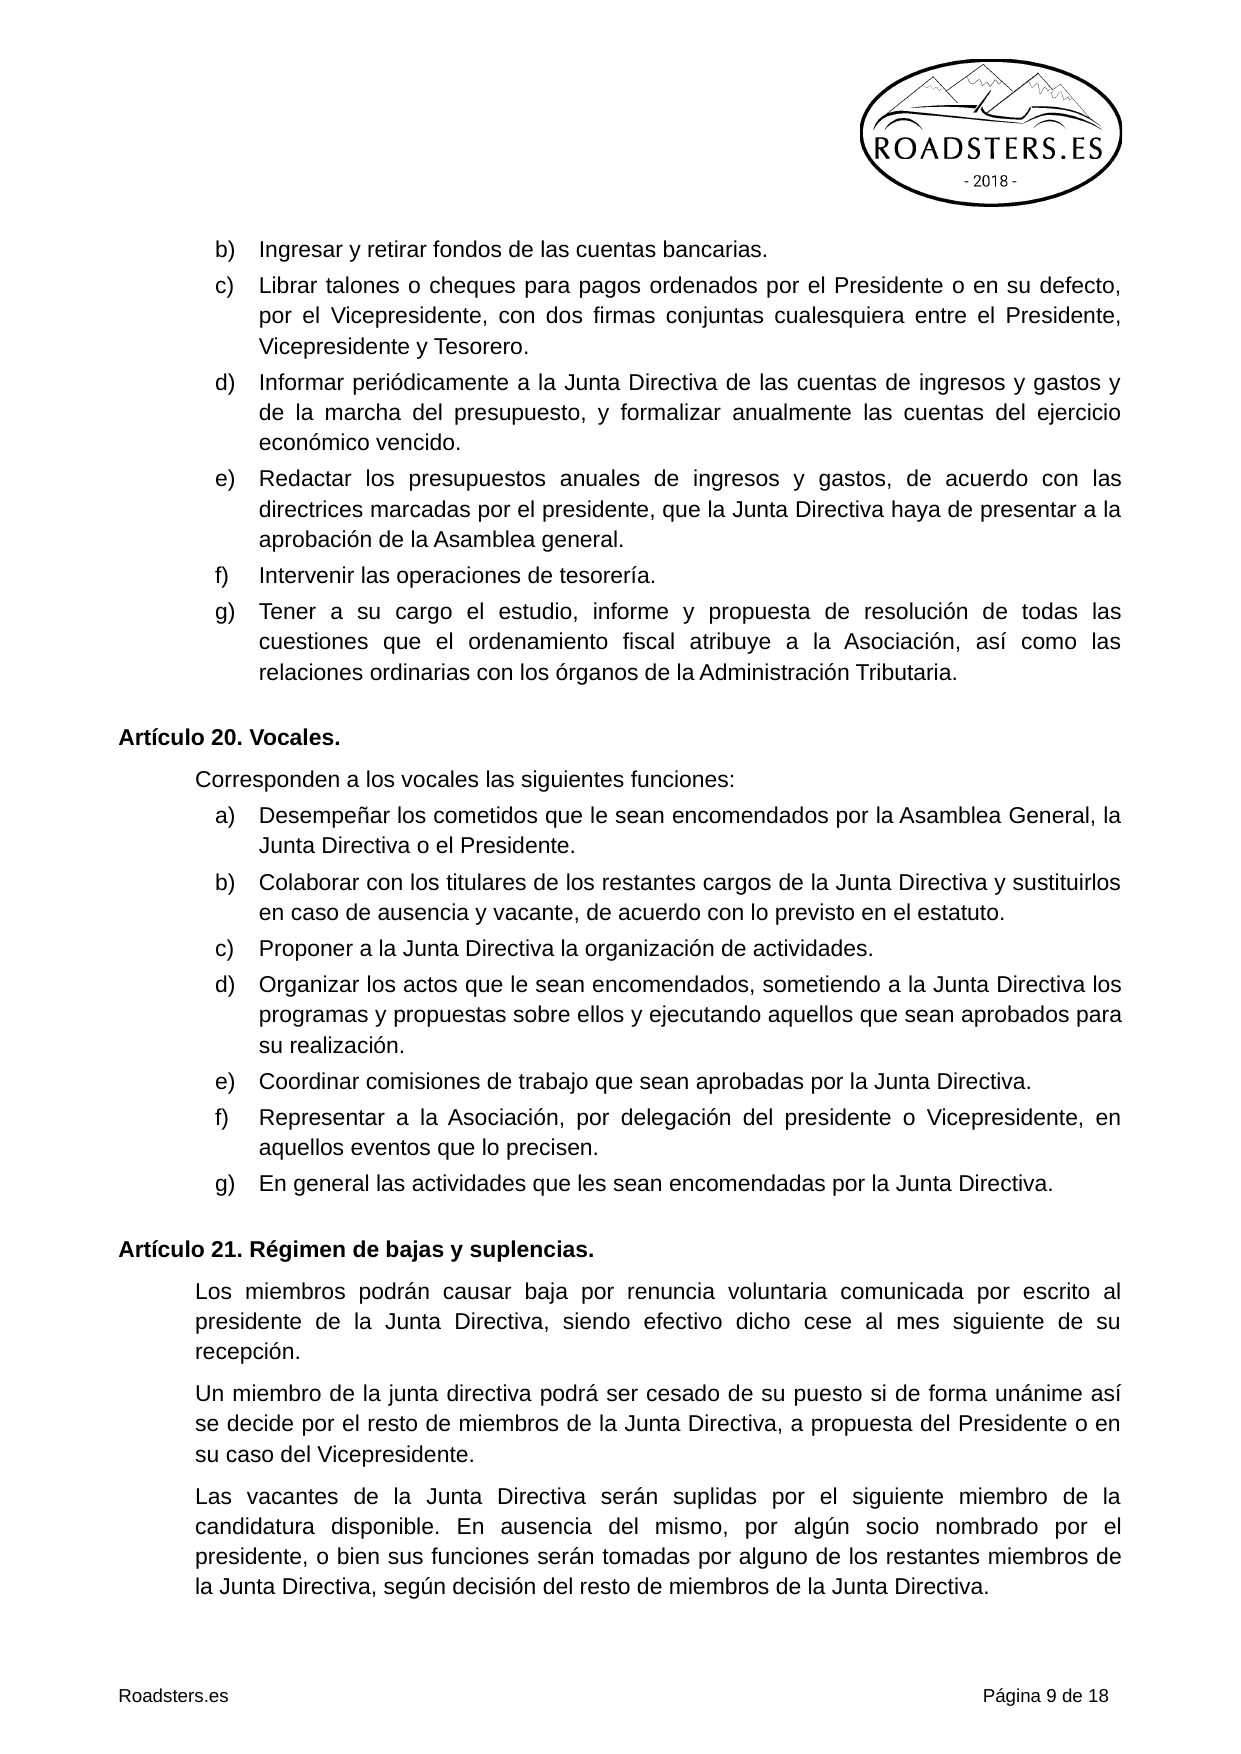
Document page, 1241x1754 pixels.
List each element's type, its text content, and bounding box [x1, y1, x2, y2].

text Un miembro de la junta directiva podrá ser cesado de su puesto si de forma unánime así se decide por el resto de miembros de la Junta Directiva, a propuesta del Presidente o en su caso del Vicepresidente. [195, 1380, 1122, 1467]
text Corresponden a los vocales las siguientes funciones: [195, 766, 1122, 792]
subtitle Ingresar y retirar fondos de las cuentas bancarias. [215, 236, 1122, 262]
subtitle Proponer a la Junta Directiva la organización de actividades. [215, 935, 1122, 961]
subtitle En general las actividades que les sean encomendadas por la Junta Directiva. [215, 1170, 1122, 1197]
picture [860, 59, 1123, 207]
subtitle Desempeñar los cometidos que le sean encomendados por la Asamblea General, la Junta Directiva o el Presidente. [215, 802, 1122, 859]
subtitle Informar periódicamente a la Junta Directiva de las cuentas de ingresos y gastos y de la marcha del presupuesto, y formalizar anualmente las cuentas del ejercicio económico vencido. [215, 369, 1122, 456]
subtitle Representar a la Asociación, por delegación del presidente o Vicepresidente, en aquellos eventos que lo precisen. [215, 1104, 1122, 1160]
subtitle Tener a su cargo el estudio, informe y propuesta de resolución de todas las cuestiones que el ordenamiento fiscal atribuye a la Asociación, así como las relaciones ordinarias con los órganos de la Administración Tributaria. [215, 598, 1122, 685]
subtitle Intervenir las operaciones de tesorería. [215, 562, 1122, 588]
subtitle Artículo 21. Régimen de bajas y suplencias. [118, 1236, 1122, 1262]
subtitle Organizar los actos que le sean encomendados, sometiendo a la Junta Directiva los programas y propuestas sobre ellos y ejecutando aquellos que sean aprobados para su realización. [215, 971, 1122, 1058]
text Las vacantes de la Junta Directiva serán suplidas por el siguiente miembro de la candidatura disponible. En ausencia del mismo, por algún socio nombrado por el presidente, o bien sus funciones serán tomadas por alguno de los restantes miembros de la Junta Directiva, según decisión del resto de miembros de la Junta Directiva. [195, 1483, 1122, 1599]
subtitle Coordinar comisiones de trabajo que sean aprobadas por la Junta Directiva. [215, 1068, 1122, 1094]
subtitle Redactar los presupuestos anuales de ingresos y gastos, de acuerdo con las directrices marcadas por el presidente, que la Junta Directiva haya de presentar a la aprobación de la Asamblea general. [215, 465, 1122, 552]
subtitle Librar talones o cheques para pagos ordenados por el Presidente o en su defecto, por el Vicepresidente, con dos firmas conjuntas cualesquiera entre el Presidente, Vicepresidente y Tesorero. [215, 272, 1122, 359]
subtitle Artículo 20. Vocales. [118, 724, 1122, 751]
text Los miembros podrán causar baja por renuncia voluntaria comunicada por escrito al presidente de la Junta Directiva, siendo efectivo dicho cese al mes siguiente de su recepción. [195, 1278, 1122, 1364]
subtitle Colaborar con los titulares de los restantes cargos de la Junta Directiva y sustituirlos en caso de ausencia y vacante, de acuerdo con lo previsto en el estatuto. [215, 869, 1122, 925]
